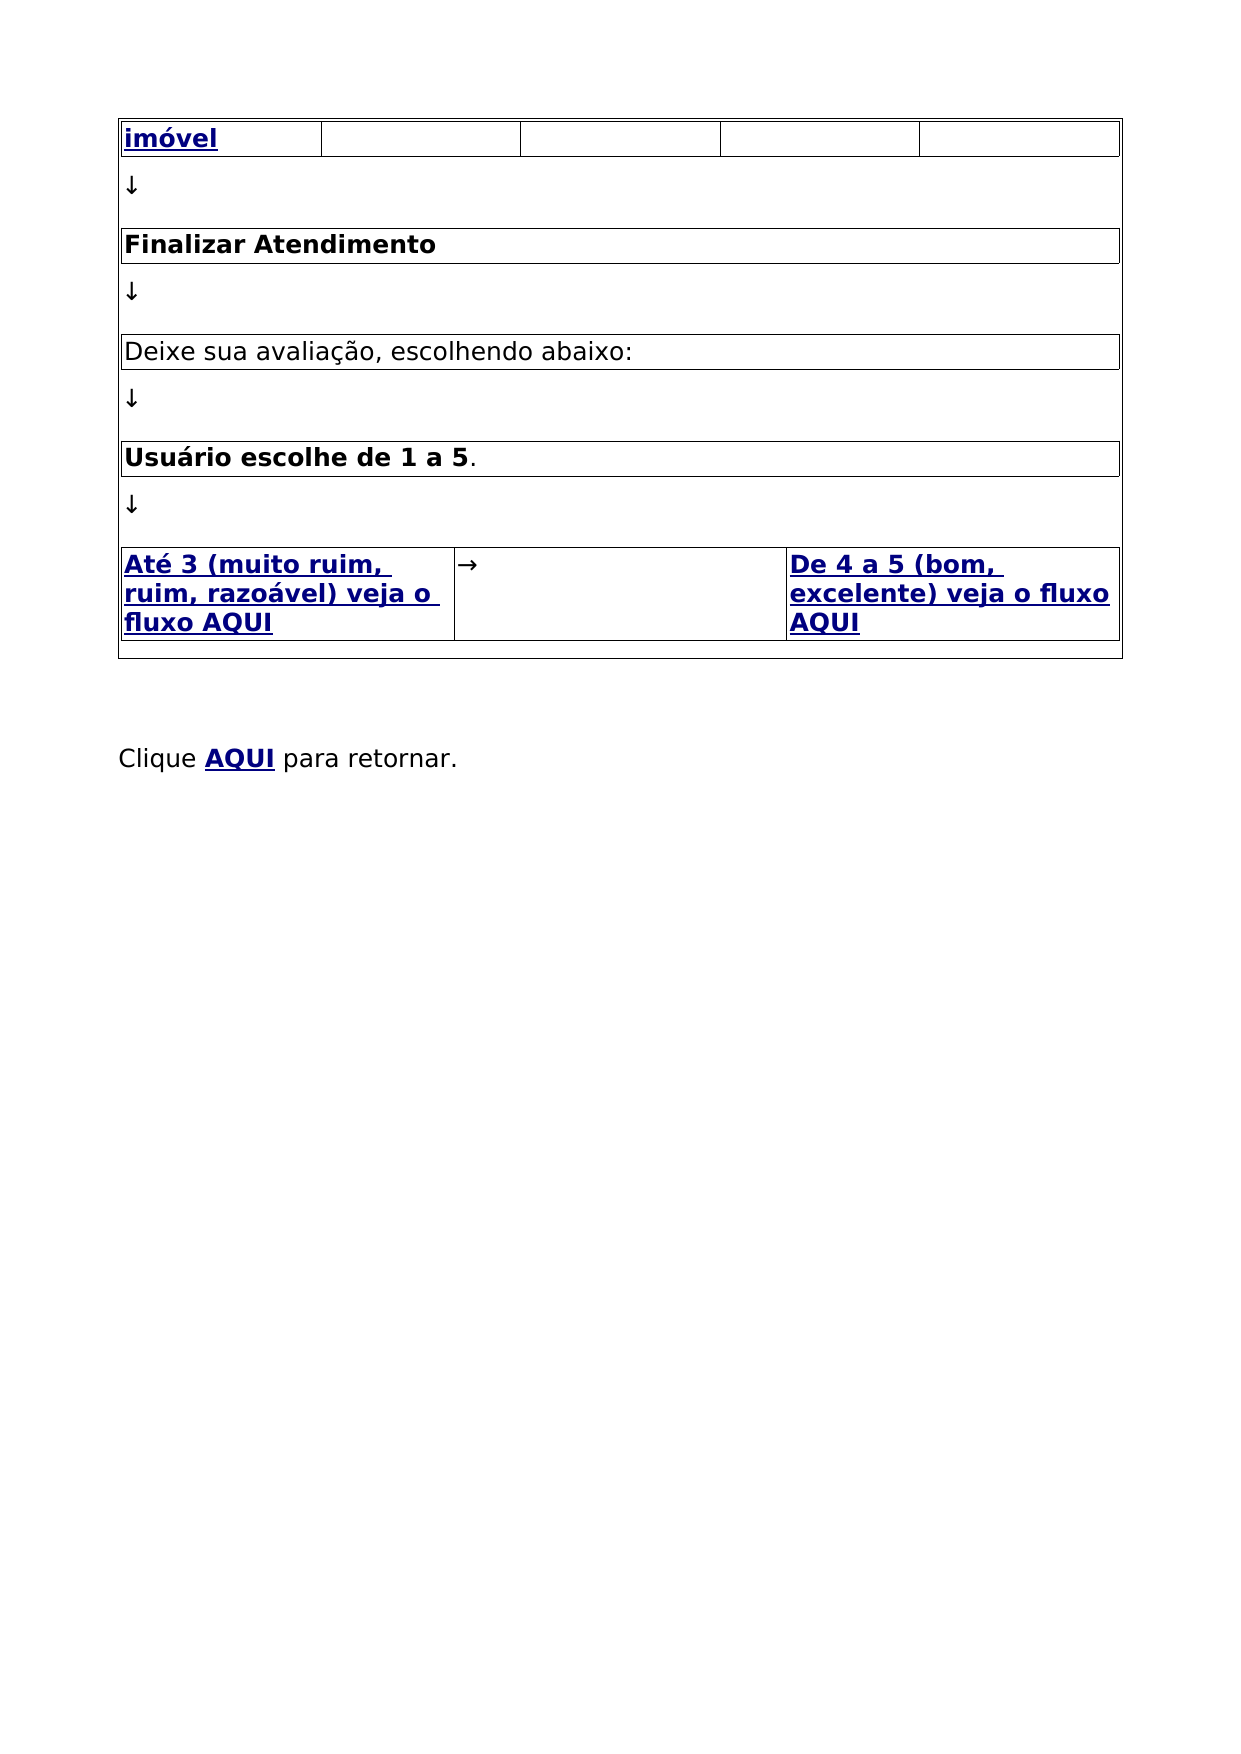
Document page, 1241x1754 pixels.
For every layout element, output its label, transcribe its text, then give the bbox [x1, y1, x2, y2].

table_header → [455, 548, 786, 640]
text Clique AQUI para retornar. [118, 744, 1122, 802]
table_header Deixe sua avaliação, escolhendo abaixo: [122, 335, 1119, 369]
table_header [521, 122, 720, 156]
table_header De 4 a 5 (bom, excelente) veja o fluxo AQUI [787, 548, 1119, 640]
table_header Até 3 (muito ruim, ruim, razoável) veja o fluxo AQUI [122, 548, 454, 640]
table_header Usuário escolhe de 1 a 5. [122, 442, 1119, 476]
table_header [920, 122, 1119, 156]
table_header imóvel [122, 122, 321, 156]
table_header [322, 122, 520, 156]
table_header Finalizar Atendimento [122, 229, 1119, 263]
table_header ↓ ↓ ↓ ↓ [119, 119, 1122, 658]
table_header [721, 122, 919, 156]
